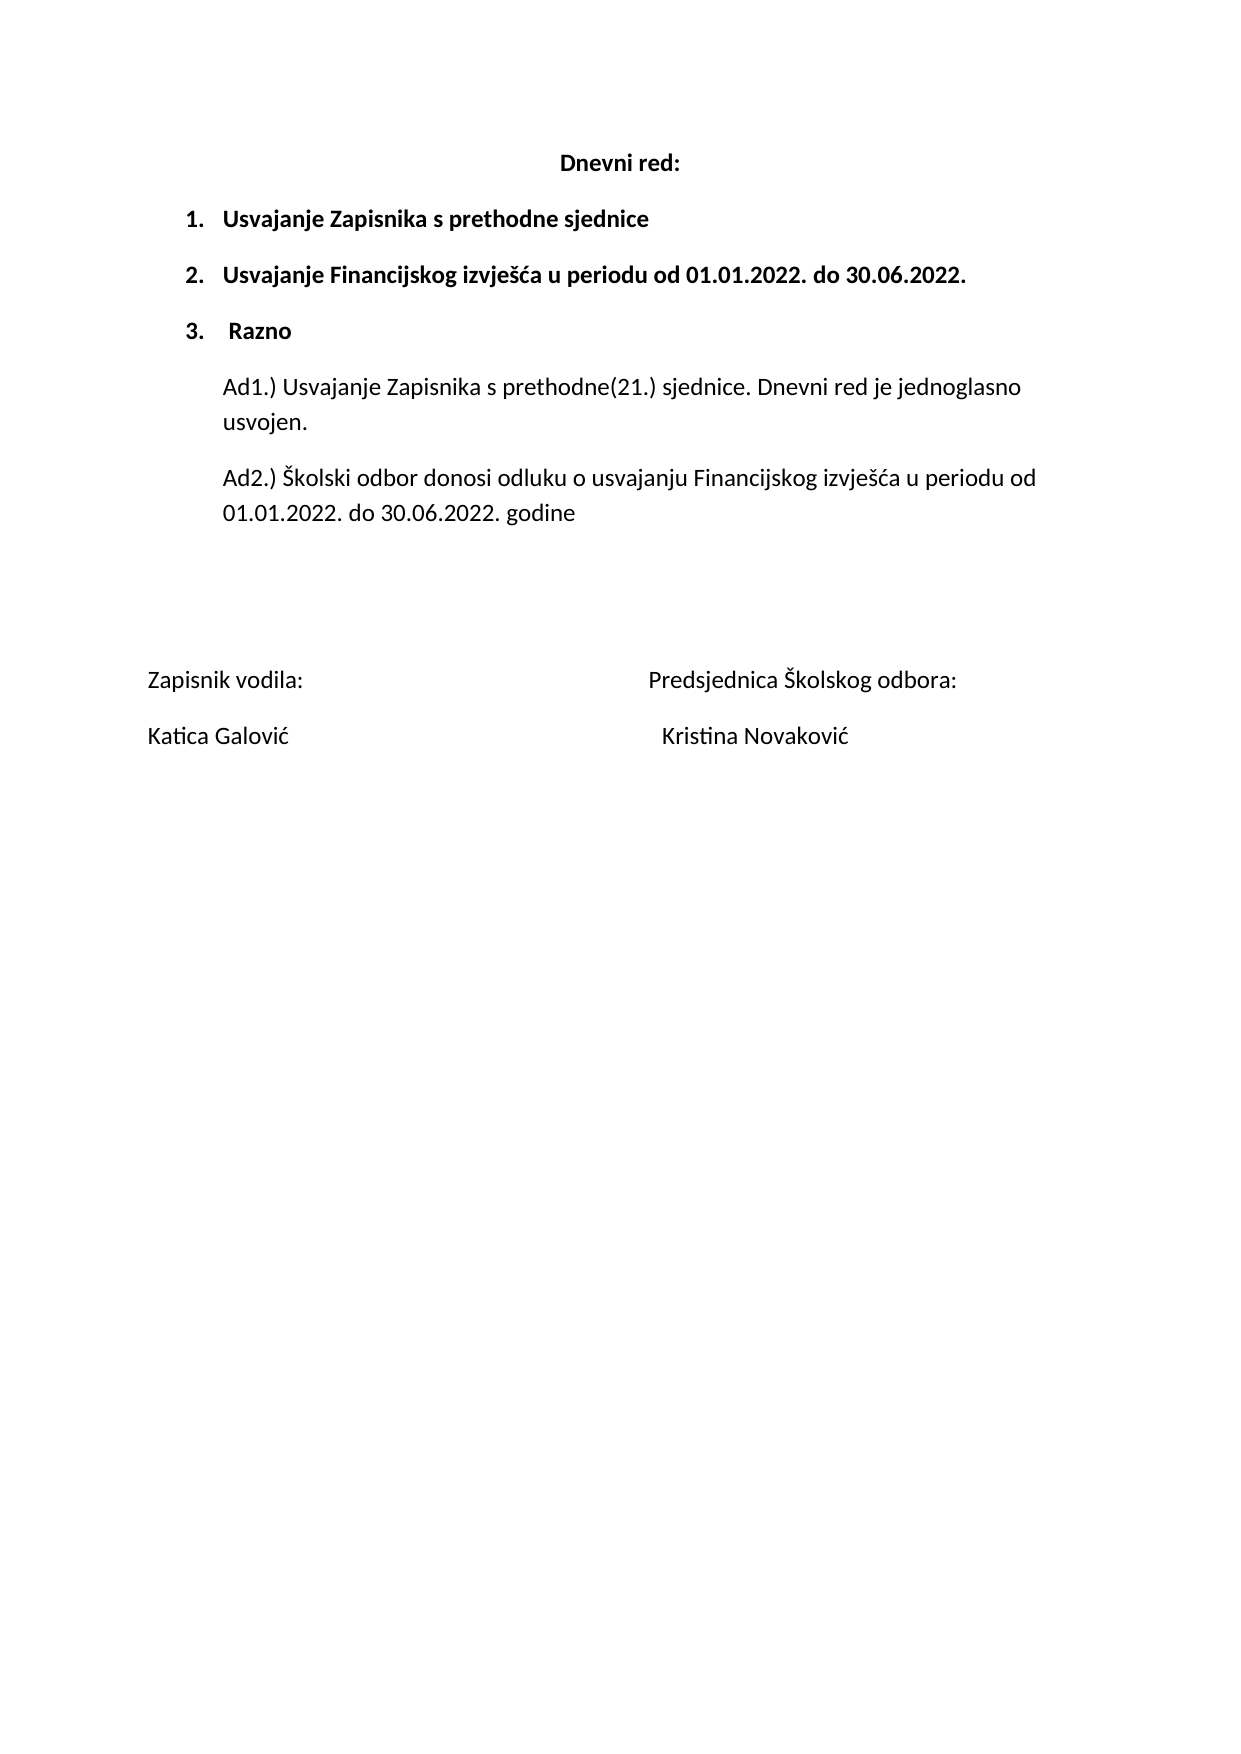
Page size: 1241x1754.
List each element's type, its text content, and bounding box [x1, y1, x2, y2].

text Ad1.) Usvajanje Zapisnika s prethodne(21.) sjednice. Dnevni red je jednoglasno usvojen. [223, 371, 1093, 436]
text Dnevni red: [148, 148, 1093, 178]
list Usvajanje Zapisnika s prethodne sjednice [185, 203, 1093, 234]
list Razno [185, 315, 1093, 346]
text Katica Galović Kristina Novaković [148, 720, 1093, 751]
text Ad2.) Školski odbor donosi odluku o usvajanju Financijskog izvješća u periodu od 01.01.2022. do 30.06.2022. godine [223, 462, 1093, 527]
list Usvajanje Financijskog izvješća u periodu od 01.01.2022. do 30.06.2022. [185, 259, 1093, 290]
text Zapisnik vodila: Predsjednica Školskog odbora: [148, 664, 1093, 695]
